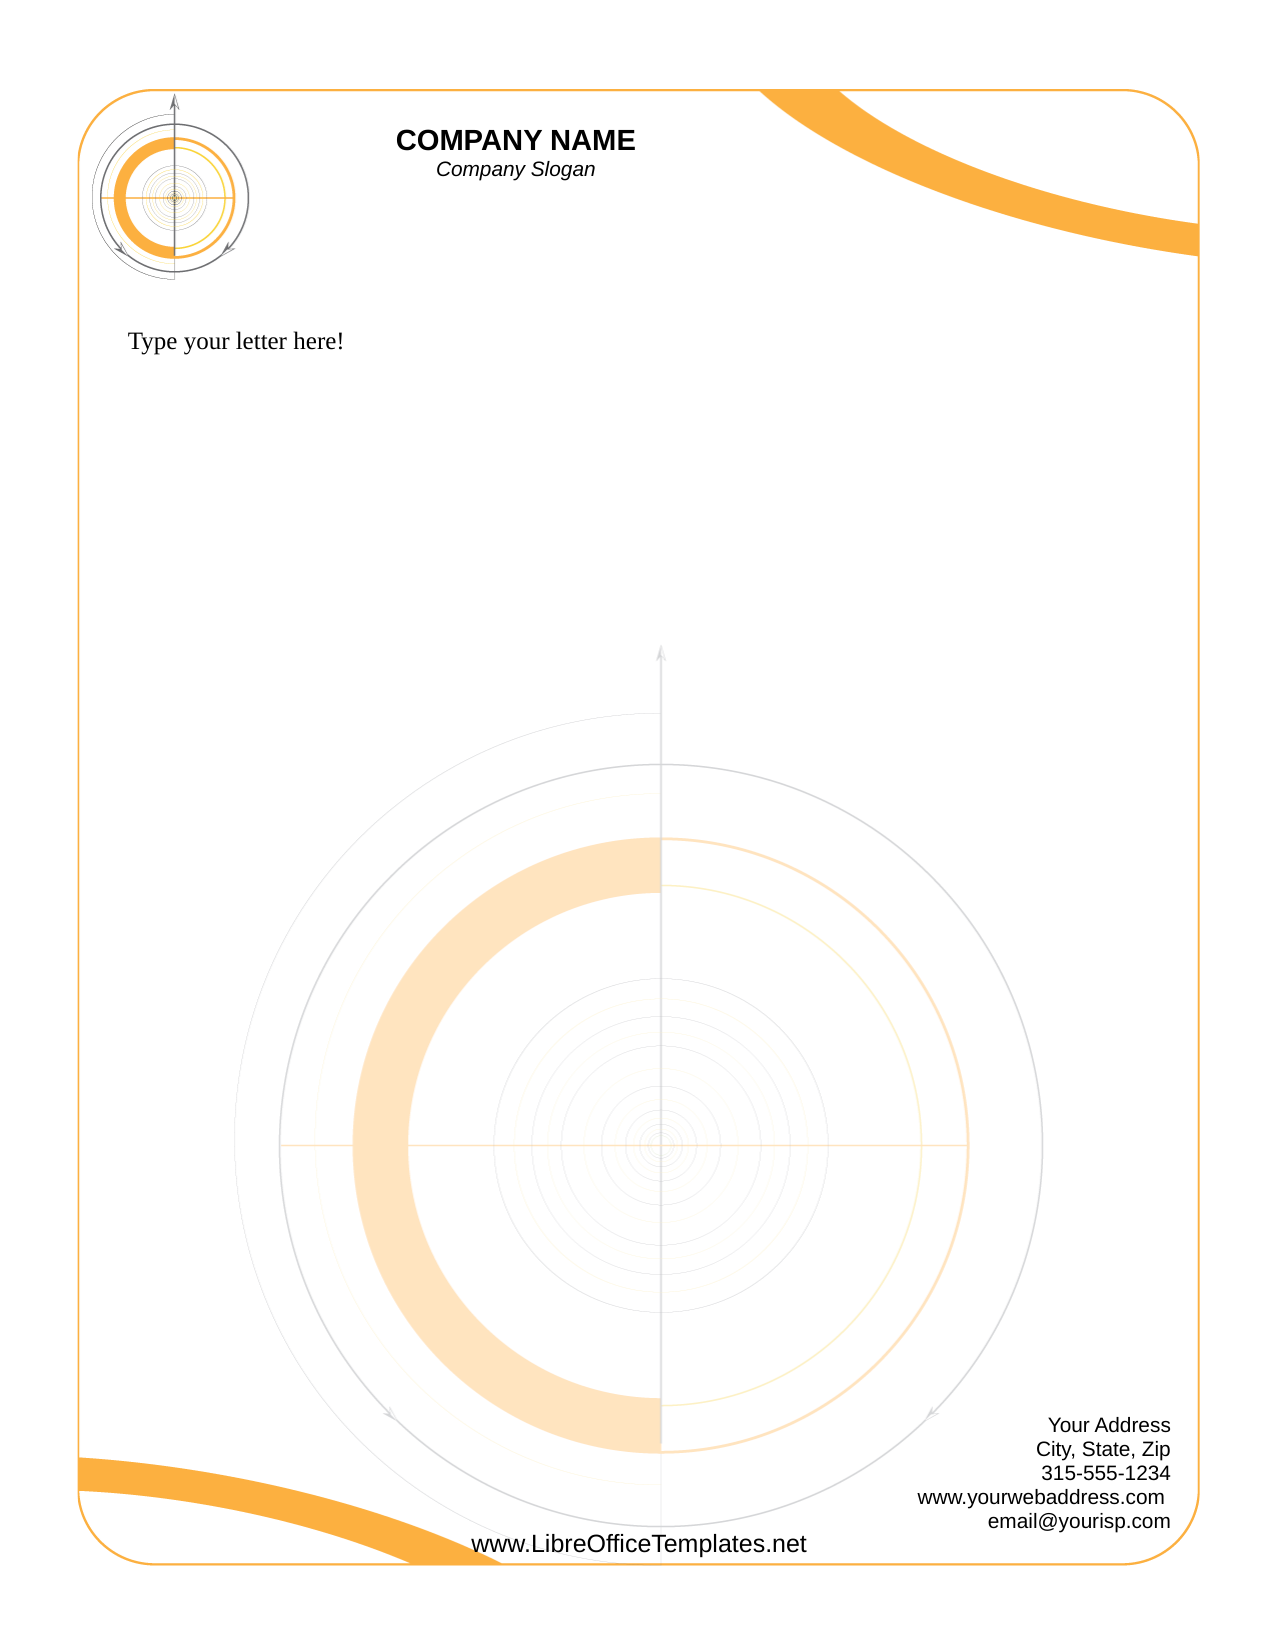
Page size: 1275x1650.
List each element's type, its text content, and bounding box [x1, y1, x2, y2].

table_header COMPANY NAME [305, 123, 726, 156]
table_cell 315-555-1234 [787, 1461, 1170, 1485]
table_cell City, State, Zip [787, 1437, 1170, 1461]
text www.LibreOfficeTemplates.net [423, 1528, 854, 1557]
table_cell www.yourwebaddress.com [787, 1485, 1170, 1509]
text Type your letter here! [128, 326, 1147, 355]
table_cell email@yourisp.com [787, 1509, 1170, 1533]
table_cell Company Slogan [305, 156, 726, 180]
picture [77, 89, 1200, 1566]
table_header Your Address [787, 1413, 1170, 1437]
